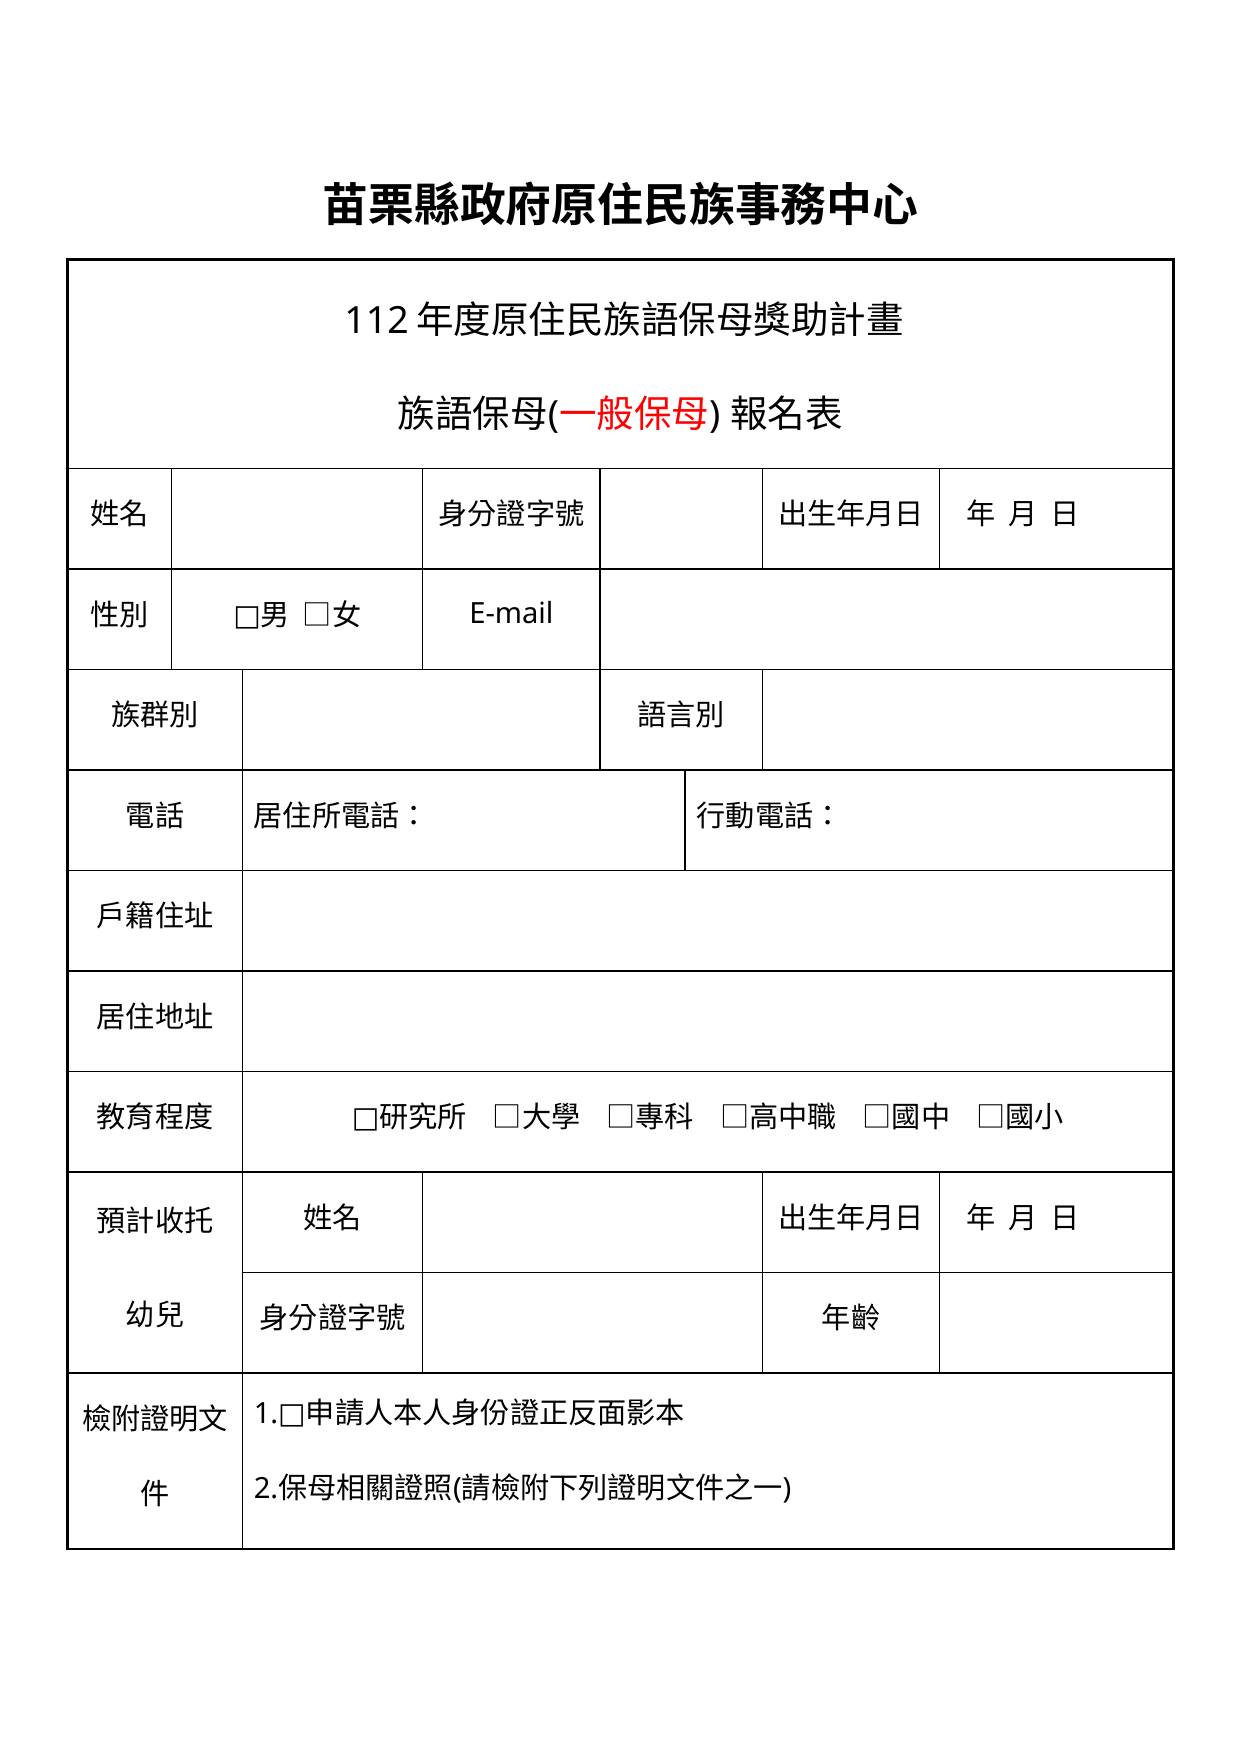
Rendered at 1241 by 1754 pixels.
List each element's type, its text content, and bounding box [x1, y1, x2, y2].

table_cell 語言別 [601, 670, 762, 769]
table_cell 族群別 [69, 670, 242, 769]
table_cell 居住地址 [69, 972, 242, 1071]
table_cell 出生年月日 [763, 469, 939, 568]
table_cell [423, 1273, 762, 1372]
table_cell 身分證字號 [243, 1273, 422, 1372]
table_cell 年齡 [763, 1273, 939, 1372]
table_header 112年度原住民族語保母獎助計畫 族語保母(一般保母) 報名表 [69, 261, 1172, 468]
table_cell [940, 1273, 1172, 1372]
table_cell 居住所電話： [243, 771, 684, 870]
table_cell □研究所 □大學 □專科 □高中職 □國中 □國小 [243, 1072, 1172, 1171]
table_cell 行動電話： [686, 771, 1172, 870]
text 苗栗縣政府原住民族事務中心 [187, 164, 1053, 239]
table_cell 性別 [69, 570, 171, 669]
table_cell 戶籍住址 [69, 871, 242, 970]
table_cell E-mail [423, 570, 599, 669]
table_cell 出生年月日 [763, 1173, 939, 1272]
table_cell [172, 469, 422, 568]
table_cell 1.□申請人本人身份證正反面影本 2.保母相關證照(請檢附下列證明文件之一) [243, 1374, 1172, 1548]
table_cell 預計收托 幼兒 [69, 1173, 242, 1372]
table_cell 檢附證明文件 [69, 1374, 242, 1548]
table_cell 身分證字號 [423, 469, 599, 568]
table_cell [601, 570, 1172, 669]
table_cell [243, 972, 1172, 1071]
table_cell 教育程度 [69, 1072, 242, 1171]
table_cell [423, 1173, 762, 1272]
table_cell 電話 [69, 771, 242, 870]
table_cell 年 月 日 [940, 469, 1172, 568]
table_cell 姓名 [243, 1173, 422, 1272]
table_cell [763, 670, 1172, 769]
table_cell 姓名 [69, 469, 171, 568]
table_cell □男 □女 [172, 570, 422, 669]
table_cell [601, 469, 762, 568]
table_cell [243, 871, 1172, 970]
table_cell [243, 670, 599, 769]
table_cell 年 月 日 [940, 1173, 1172, 1272]
